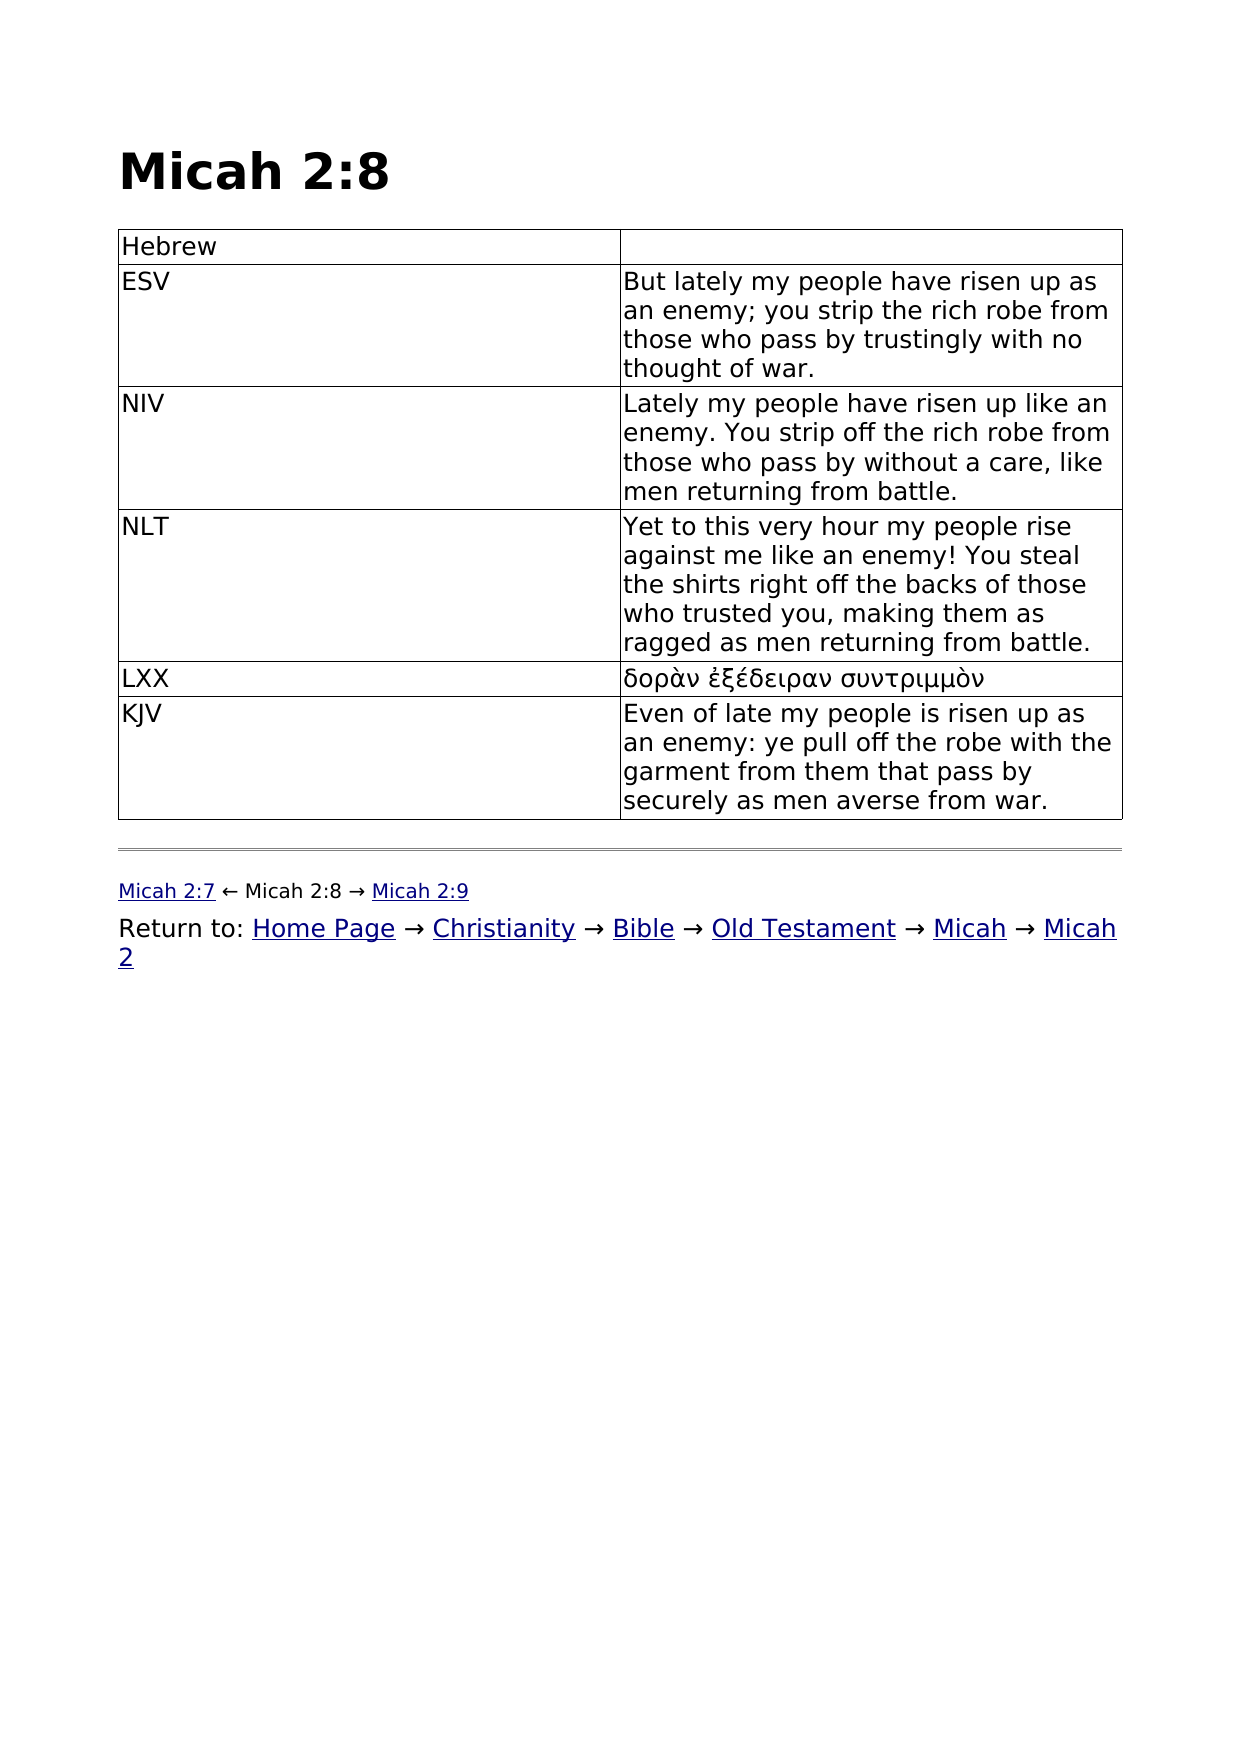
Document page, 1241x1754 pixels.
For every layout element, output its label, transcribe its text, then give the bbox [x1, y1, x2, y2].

table_cell NIV [119, 387, 620, 509]
table_cell ESV [119, 265, 620, 386]
table_cell δορὰν ἐξέδειραν συντριμμὸν [621, 662, 1122, 696]
table_cell Yet to this very hour my people rise against me like an enemy! You steal the shirts right off the backs of those who trusted you, making them as ragged as men returning from battle. [621, 510, 1122, 661]
table_header [621, 230, 1122, 264]
table_cell KJV [119, 697, 620, 818]
table_cell But lately my people have risen up as an enemy; you strip the rich robe from those who pass by trustingly with no thought of war. [621, 265, 1122, 386]
table_cell NLT [119, 510, 620, 661]
subtitle Micah 2:8 [118, 143, 1122, 201]
text Micah 2:7 ← Micah 2:8 → Micah 2:9 [118, 880, 1122, 914]
table_cell Even of late my people is risen up as an enemy: ye pull off the robe with the garment from them that pass by securely as men averse from war. [621, 697, 1122, 818]
table_cell LXX [119, 662, 620, 696]
text Return to: Home Page → Christianity → Bible → Old Testament → Micah → Micah 2 [118, 914, 1122, 972]
table_header Hebrew [119, 230, 620, 264]
table_cell Lately my people have risen up like an enemy. You strip off the rich robe from those who pass by without a care, like men returning from battle. [621, 387, 1122, 509]
